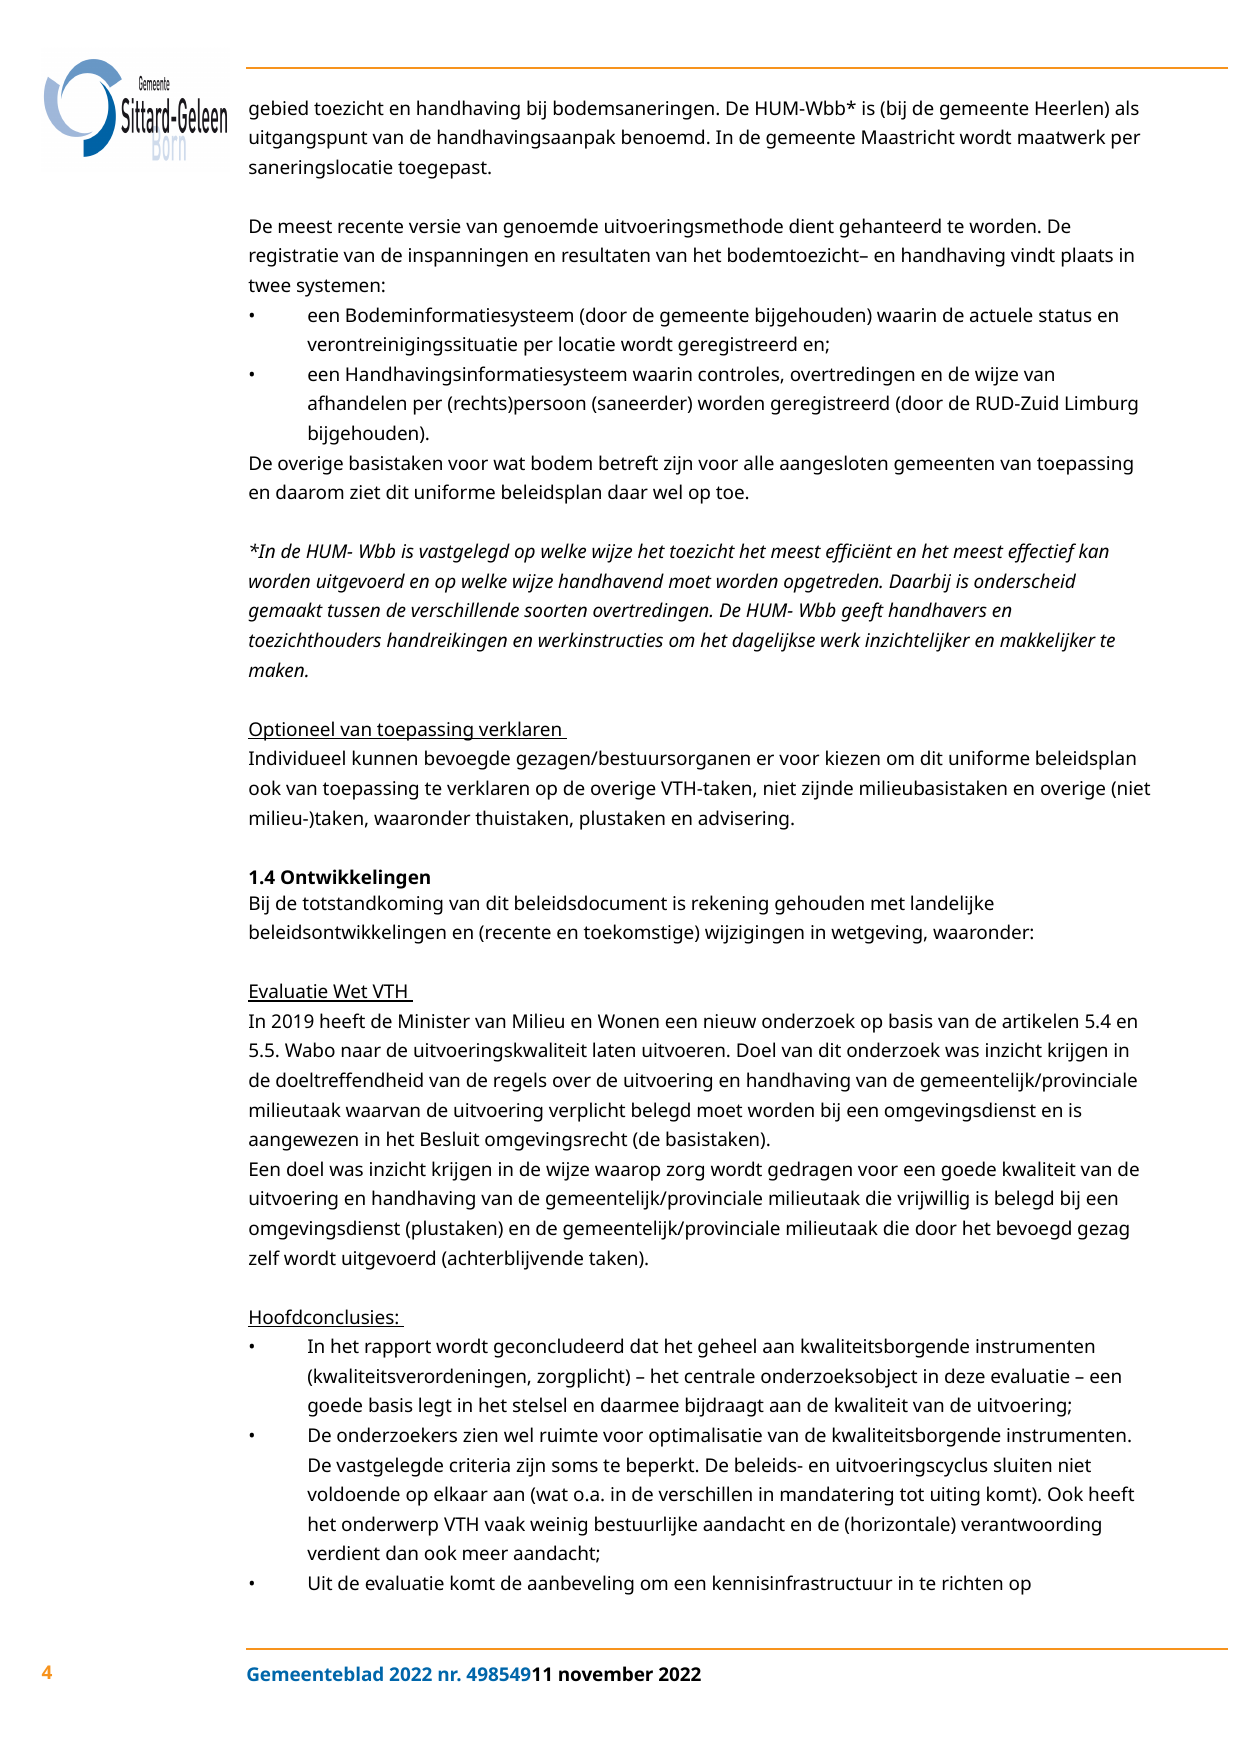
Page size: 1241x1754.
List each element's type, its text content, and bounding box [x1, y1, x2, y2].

text Hoofdconclusies: [248, 1304, 1152, 1329]
text *In de HUM- Wbb is vastgelegd op welke wijze het toezicht het meest efficiënt en het meest effectief kan worden uitgevoerd en op welke wijze handhavend moet worden opgetreden. Daarbij is onderscheid gemaakt tussen de verschillende soorten overtredingen. De HUM- Wbb geeft handhavers en toezichthouders handreikingen en werkinstructies om het dagelijkse werk inzichtelijker en makkelijker te maken. [248, 538, 1152, 683]
text In 2019 heeft de Minister van Milieu en Wonen een nieuw onderzoek op basis van de artikelen 5.4 en 5.5. Wabo naar de uitvoeringskwaliteit laten uitvoeren. Doel van dit onderzoek was inzicht krijgen in de doeltreffendheid van de regels over de uitvoering en handhaving van de gemeentelijk/provinciale milieutaak waarvan de uitvoering verplicht belegd moet worden bij een omgevingsdienst en is aangewezen in het Besluit omgevingsrecht (de basistaken). [248, 1008, 1152, 1152]
text Evaluatie Wet VTH [248, 978, 1152, 1004]
list De onderzoekers zien wel ruimte voor optimalisatie van de kwaliteitsborgende instrumenten. De vastgelegde criteria zijn soms te beperkt. De beleids- en uitvoeringscyclus sluiten niet voldoende op elkaar aan (wat o.a. in de verschillen in mandatering tot uiting komt). Ook heeft het onderwerp VTH vaak weinig bestuurlijke aandacht en de (horizontale) verantwoording verdient dan ook meer aandacht; [248, 1422, 1152, 1566]
text Optioneel van toepassing verklaren [248, 716, 1152, 742]
list In het rapport wordt geconcludeerd dat het geheel aan kwaliteitsborgende instrumenten (kwaliteitsverordeningen, zorgplicht) – het centrale onderzoeksobject in deze evaluatie – een goede basis legt in het stelsel en daarmee bijdraagt aan de kwaliteit van de uitvoering; [248, 1333, 1152, 1418]
list een Bodeminformatiesysteem (door de gemeente bijgehouden) waarin de actuele status en verontreinigingssituatie per locatie wordt geregistreerd en; [248, 302, 1152, 357]
text De meest recente versie van genoemde uitvoeringsmethode dient gehanteerd te worden. De registratie van de inspanningen en resultaten van het bodemtoezicht– en handhaving vindt plaats in twee systemen: [248, 213, 1152, 298]
text De overige basistaken voor wat bodem betreft zijn voor alle aangesloten gemeenten van toepassing en daarom ziet dit uniforme beleidsplan daar wel op toe. [248, 450, 1152, 505]
list een Handhavingsinformatiesysteem waarin controles, overtredingen en de wijze van afhandelen per (rechts)persoon (saneerder) worden geregistreerd (door de RUD-Zuid Limburg bijgehouden). [248, 361, 1152, 446]
text 1.4 Ontwikkelingen [248, 864, 1152, 890]
list Uit de evaluatie komt de aanbeveling om een kennisinfrastructuur in te richten op [248, 1570, 1152, 1596]
text Een doel was inzicht krijgen in de wijze waarop zorg wordt gedragen voor een goede kwaliteit van de uitvoering en handhaving van de gemeentelijk/provinciale milieutaak die vrijwillig is belegd bij een omgevingsdienst (plustaken) en de gemeentelijk/provinciale milieutaak die door het bevoegd gezag zelf wordt uitgevoerd (achterblijvende taken). [248, 1156, 1152, 1270]
picture [41, 47, 231, 172]
text Bij de totstandkoming van dit beleidsdocument is rekening gehouden met landelijke beleidsontwikkelingen en (recente en toekomstige) wijzigingen in wetgeving, waaronder: [248, 890, 1152, 945]
text gebied toezicht en handhaving bij bodemsaneringen. De HUM-Wbb* is (bij de gemeente Heerlen) als uitgangspunt van de handhavingsaanpak benoemd. In de gemeente Maastricht wordt maatwerk per saneringslocatie toegepast. [248, 95, 1152, 180]
text Individueel kunnen bevoegde gezagen/bestuursorganen er voor kiezen om dit uniforme beleidsplan ook van toepassing te verklaren op de overige VTH-taken, niet zijnde milieubasistaken en overige (niet milieu-)taken, waaronder thuistaken, plustaken en advisering. [248, 746, 1152, 831]
